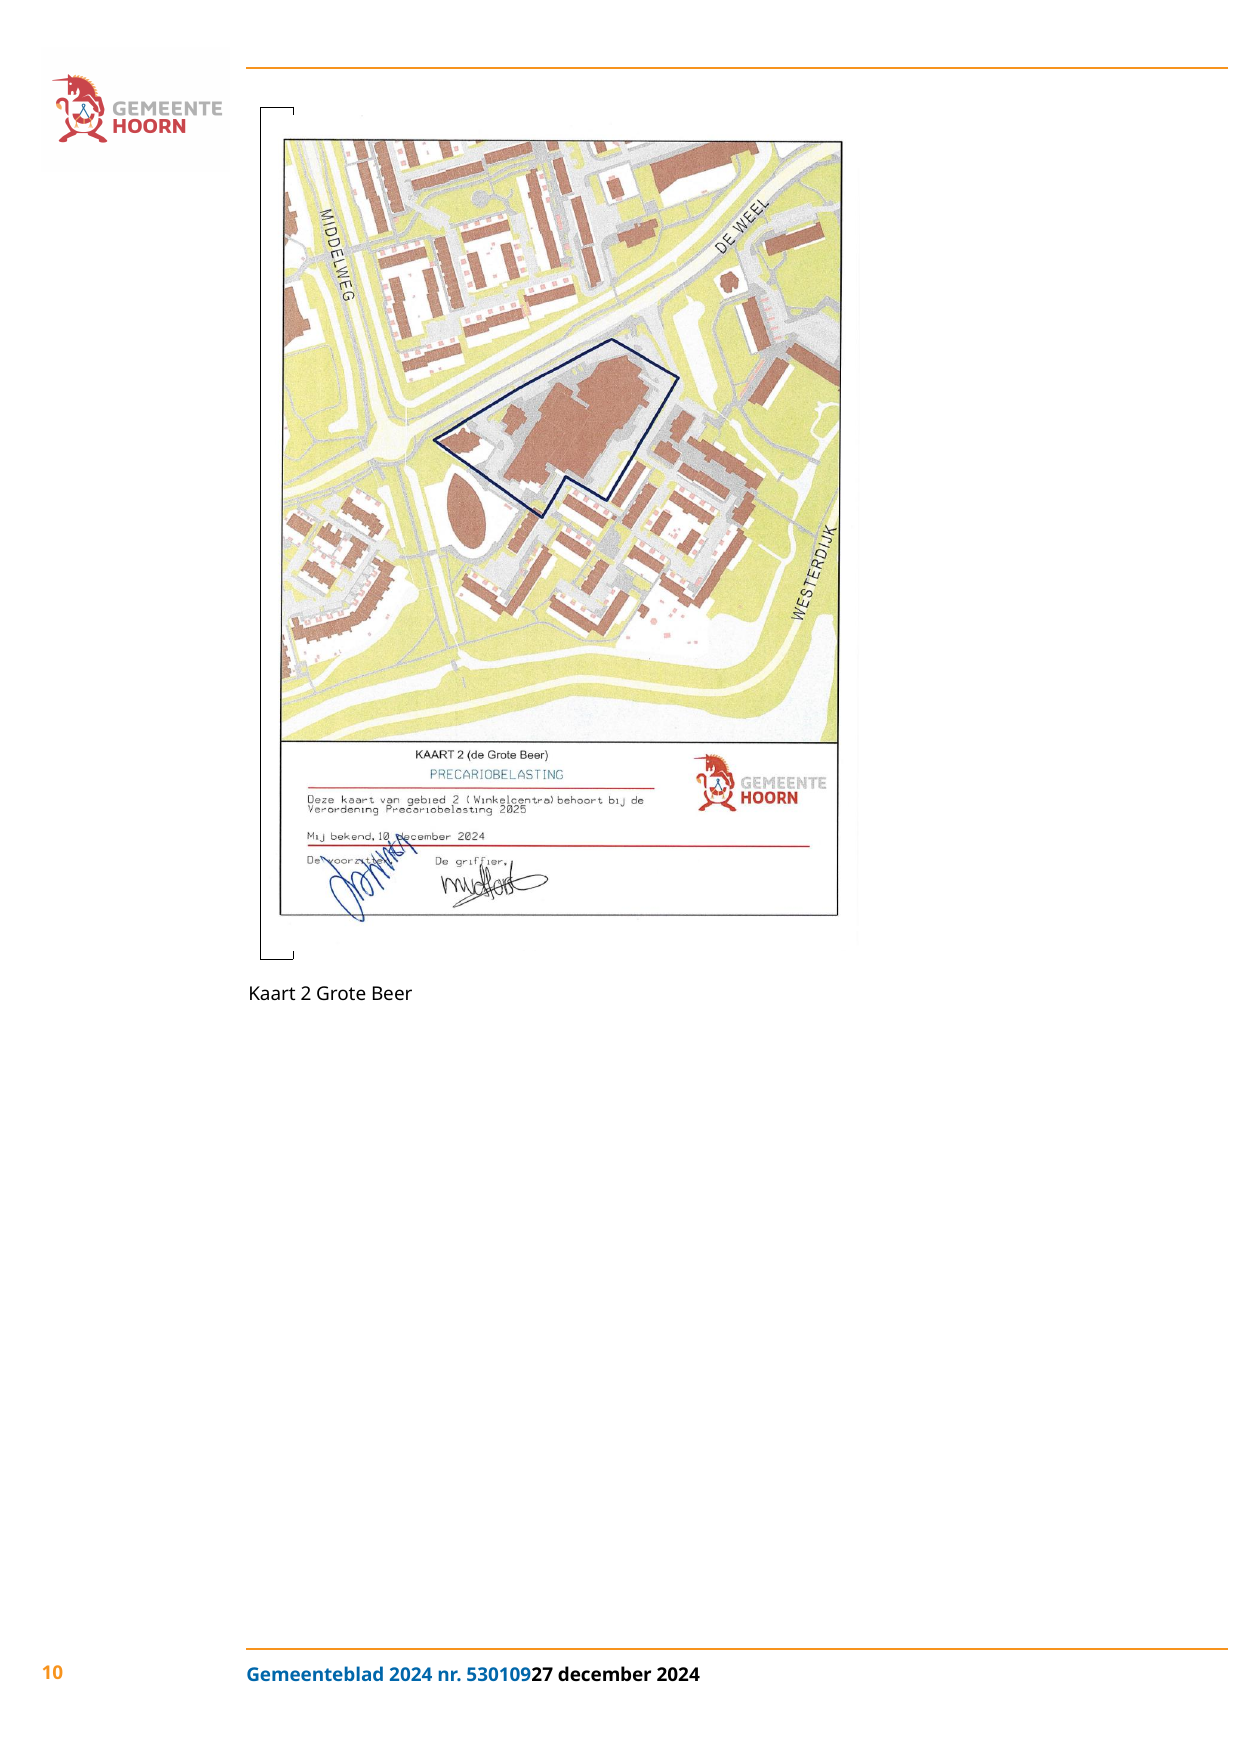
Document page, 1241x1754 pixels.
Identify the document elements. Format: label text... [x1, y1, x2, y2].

picture [41, 47, 231, 172]
picture [268, 115, 860, 951]
text Kaart 2 Grote Beer [248, 980, 1152, 1006]
